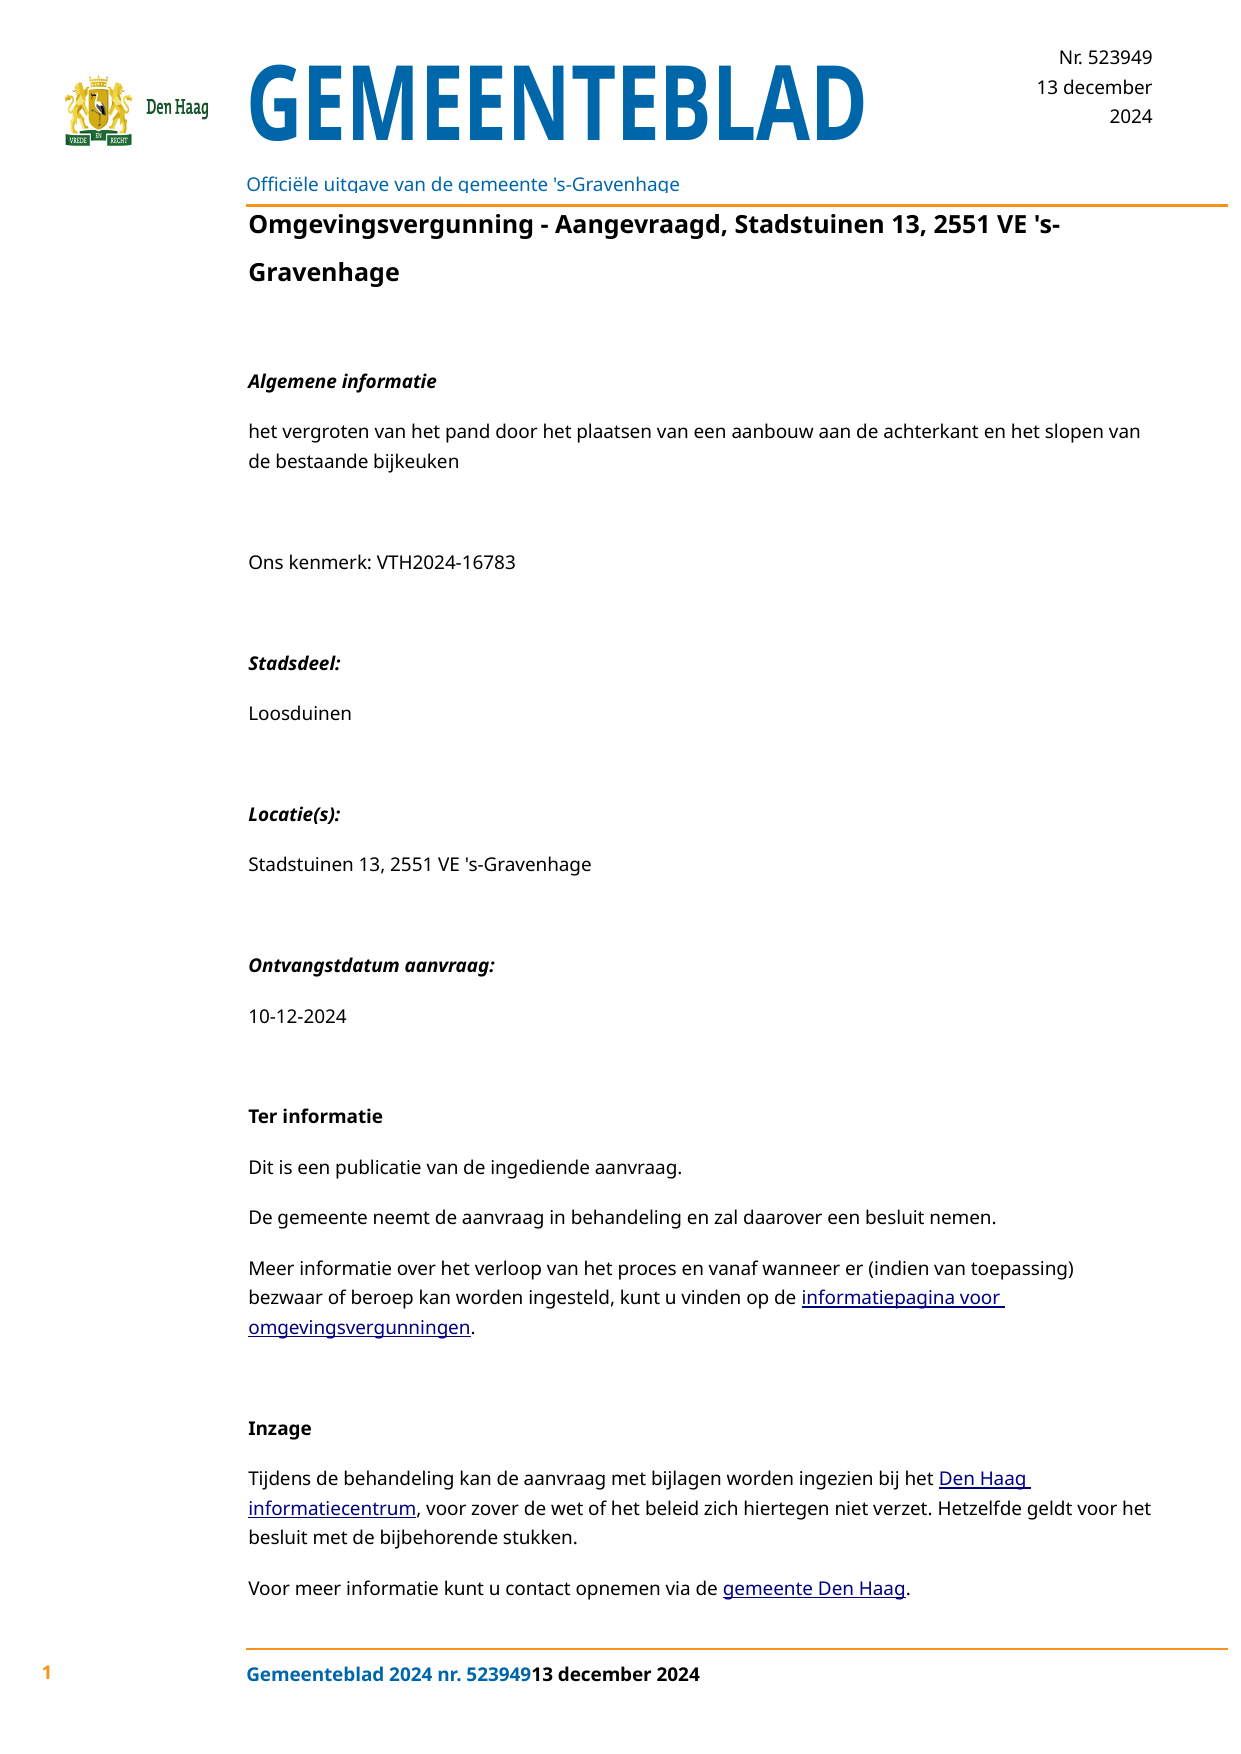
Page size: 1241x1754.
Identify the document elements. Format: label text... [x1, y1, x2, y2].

text het vergroten van het pand door het plaatsen van een aanbouw aan de achterkant en het slopen van de bestaande bijkeuken [248, 419, 1152, 474]
text Algemene informatie [248, 368, 1152, 394]
picture [41, 47, 231, 172]
text Tijdens de behandeling kan de aanvraag met bijlagen worden ingezien bij het Den Haag informatiecentrum, voor zover de wet of het beleid zich hiertegen niet verzet. Hetzelfde geldt voor het besluit met de bijbehorende stukken. [248, 1465, 1152, 1550]
text Dit is een publicatie van de ingediende aanvraag. [248, 1154, 1152, 1180]
text Loosduinen [248, 700, 1152, 726]
text Ter informatie [248, 1104, 1152, 1129]
text Locatie(s): [248, 801, 1152, 827]
text De gemeente neemt de aanvraag in behandeling en zal daarover een besluit nemen. [248, 1204, 1152, 1230]
text Voor meer informatie kunt u contact opnemen via de gemeente Den Haag. [248, 1575, 1152, 1601]
text Ons kenmerk: VTH2024-16783 [248, 549, 1152, 575]
text Meer informatie over het verloop van het proces en vanaf wanneer er (indien van toepassing) bezwaar of beroep kan worden ingesteld, kunt u vinden op de informatiepagina voor omgevingsvergunningen. [248, 1255, 1152, 1340]
text Omgevingsvergunning - Aangevraagd, Stadstuinen 13, 2551 VE 's-Gravenhage [248, 207, 1152, 288]
text Stadsdeel: [248, 650, 1152, 676]
text 10-12-2024 [248, 1003, 1152, 1029]
text Stadstuinen 13, 2551 VE 's-Gravenhage [248, 852, 1152, 877]
text Inzage [248, 1415, 1152, 1441]
text Ontvangstdatum aanvraag: [248, 952, 1152, 978]
